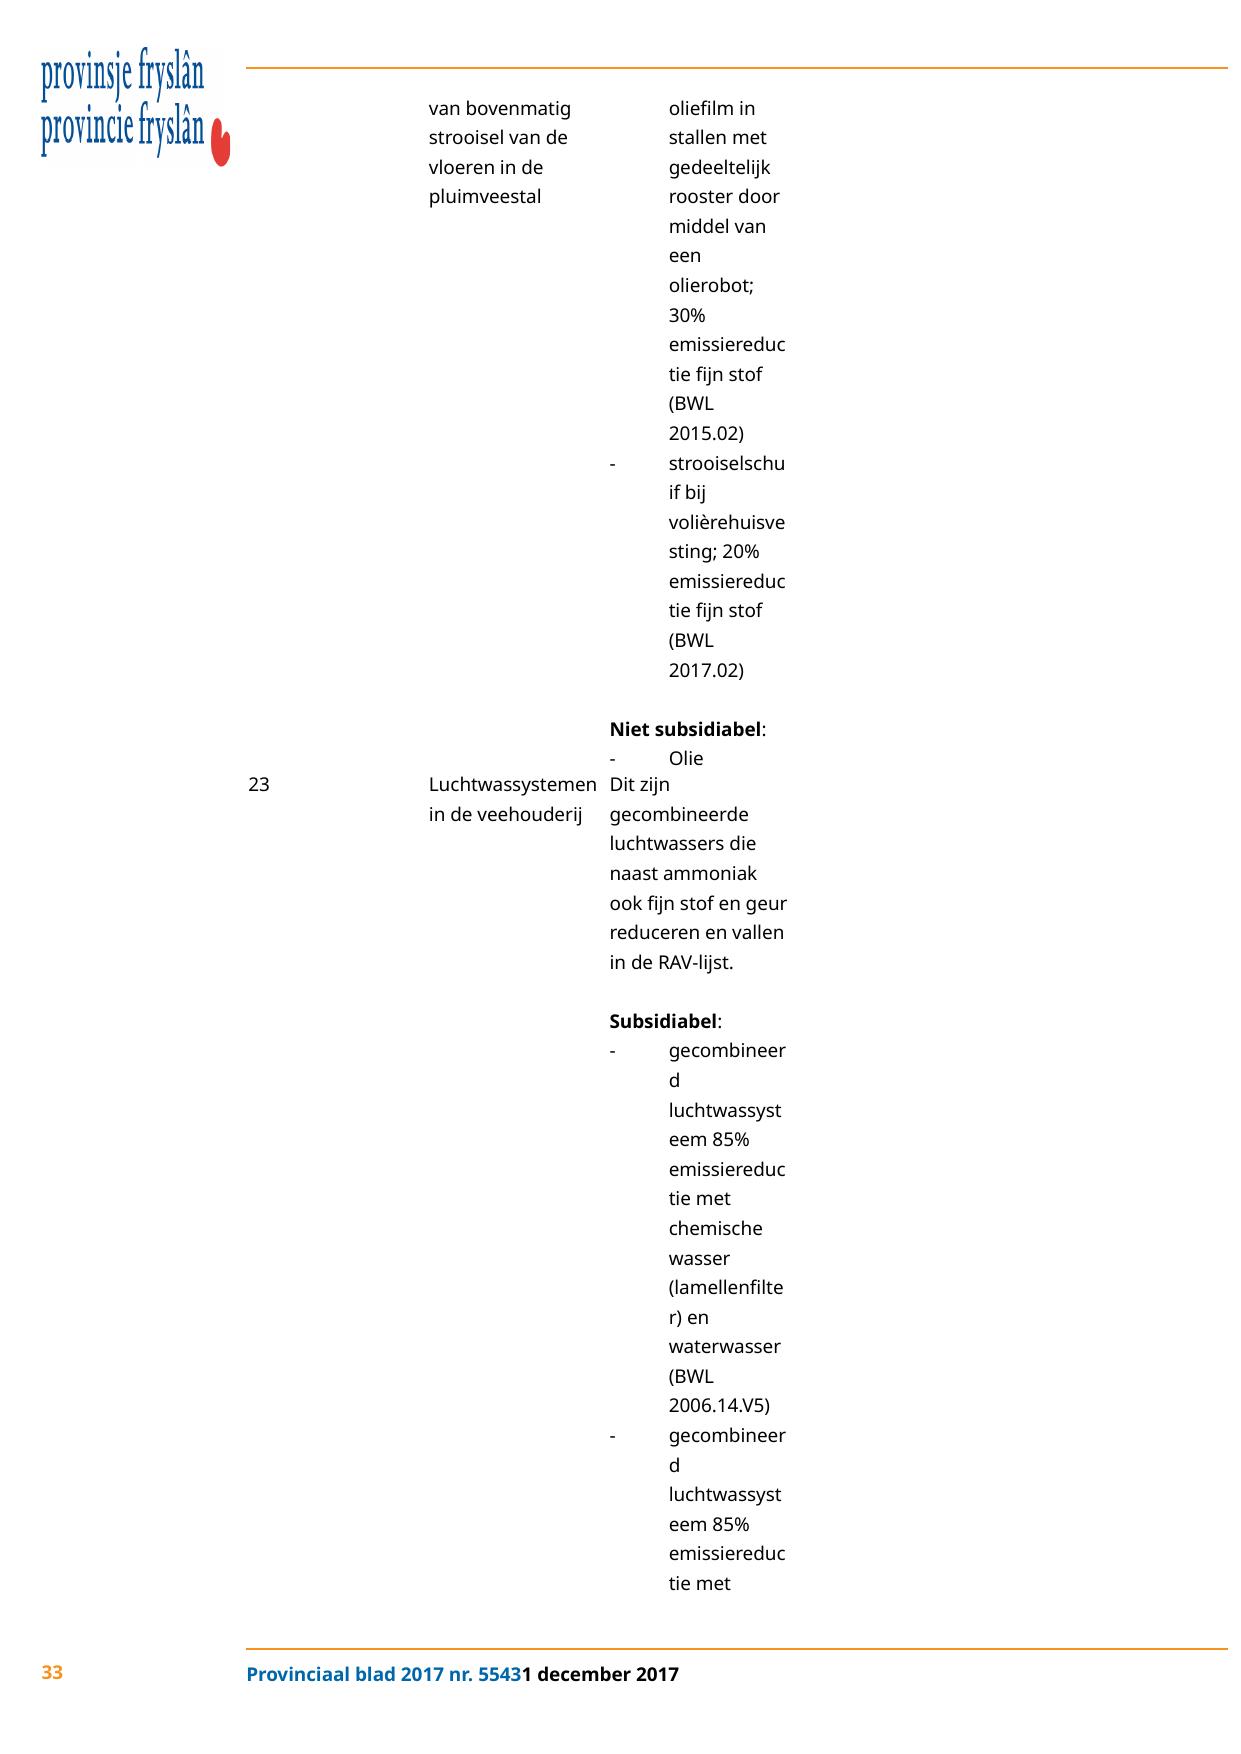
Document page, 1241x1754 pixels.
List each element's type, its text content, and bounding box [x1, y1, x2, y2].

table_cell Dit zijn gecombineerde luchtwassers die naast ammoniak ook fijn stof en geur reduceren en vallen in de RAV-lijst. Subsidiabel: gecombineerd luchtwassysteem 85% emissiereductie met chemische wasser (lamellenfilter) en waterwasser (BWL 2006.14.V5) gecombineerd luchtwassysteem 85% emissiereductie met [609, 771, 790, 1596]
table_cell oliefilm in stallen met gedeeltelijk rooster door middel van een olierobot; 30% emissiereductie fijn stof (BWL 2015.02) strooiselschuif bij volièrehuisvesting; 20% emissiereductie fijn stof (BWL 2017.02) Niet subsidiabel: Olie [609, 95, 790, 771]
table_cell 23 [248, 771, 429, 1596]
table_cell Luchtwassystemen in de veehouderij [429, 771, 609, 1596]
table_cell [248, 95, 429, 771]
picture [41, 47, 231, 172]
table_cell van bovenmatig strooisel van de vloeren in de pluimveestal [429, 95, 609, 771]
